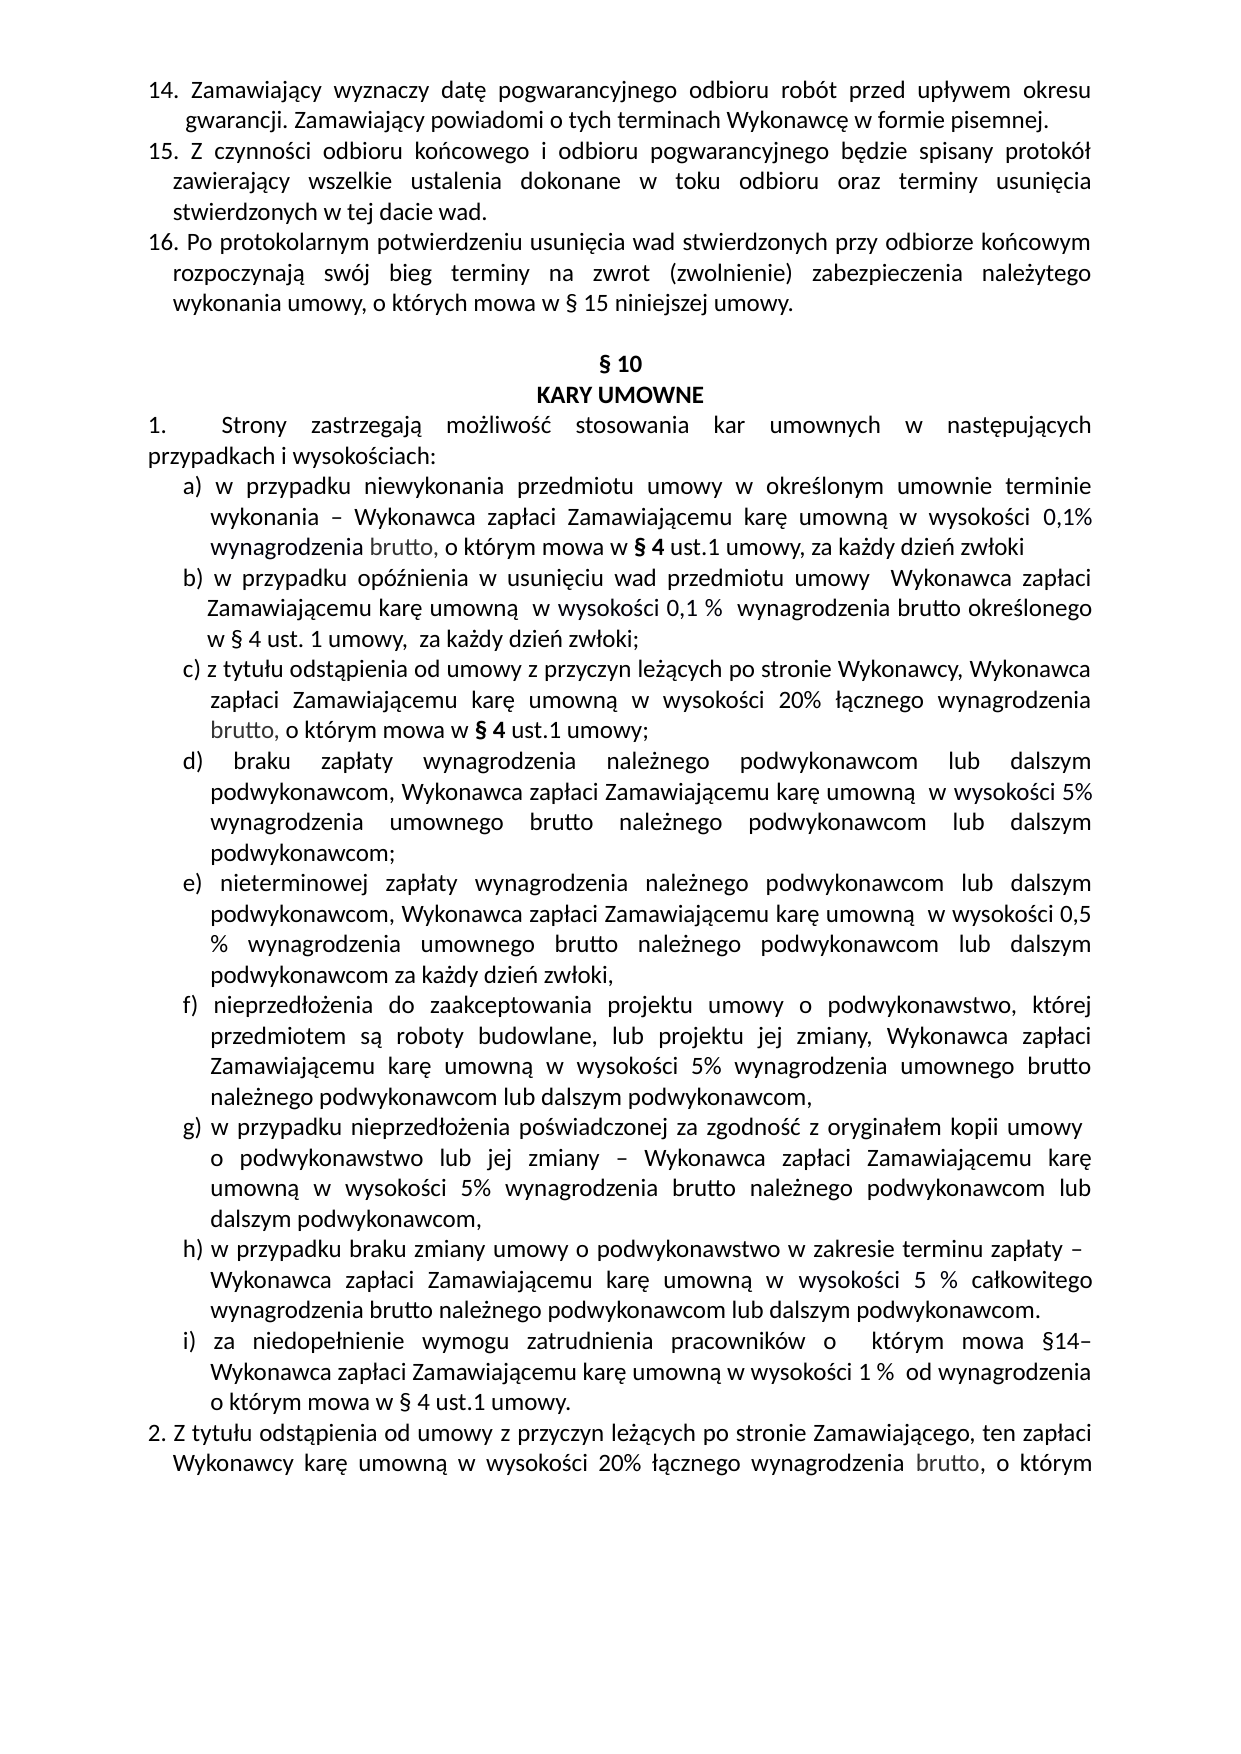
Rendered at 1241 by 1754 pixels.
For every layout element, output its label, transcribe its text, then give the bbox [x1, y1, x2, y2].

text 14. Zamawiający wyznaczy datę pogwarancyjnego odbioru robót przed upływem okresu gwarancji. Zamawiający powiadomi o tych terminach Wykonawcę w formie pisemnej. [148, 74, 1092, 135]
text d) braku zapłaty wynagrodzenia należnego podwykonawcom lub dalszym podwykonawcom, Wykonawca zapłaci Zamawiającemu karę umowną w wysokości 5% wynagrodzenia umownego brutto należnego podwykonawcom lub dalszym podwykonawcom; [183, 745, 1092, 867]
text g) w przypadku nieprzedłożenia poświadczonej za zgodność z oryginałem kopii umowy o podwykonawstwo lub jej zmiany – Wykonawca zapłaci Zamawiającemu karę umowną w wysokości 5% wynagrodzenia brutto należnego podwykonawcom lub dalszym podwykonawcom, [183, 1111, 1092, 1233]
text 15. Z czynności odbioru końcowego i odbioru pogwarancyjnego będzie spisany protokół zawierający wszelkie ustalenia dokonane w toku odbioru oraz terminy usunięcia stwierdzonych w tej dacie wad. [148, 135, 1092, 226]
text KARY UMOWNE [148, 379, 1092, 409]
text b) w przypadku opóźnienia w usunięciu wad przedmiotu umowy Wykonawca zapłaci Zamawiającemu karę umowną w wysokości 0,1 % wynagrodzenia brutto określonego w § 4 ust. 1 umowy, za każdy dzień zwłoki; [183, 562, 1092, 654]
text 2. Z tytułu odstąpienia od umowy z przyczyn leżących po stronie Zamawiającego, ten zapłaci Wykonawcy karę umowną w wysokości 20% łącznego wynagrodzenia brutto, o którym [148, 1417, 1092, 1478]
text c) z tytułu odstąpienia od umowy z przyczyn leżących po stronie Wykonawcy, Wykonawca zapłaci Zamawiającemu karę umowną w wysokości 20% łącznego wynagrodzenia brutto, o którym mowa w § 4 ust.1 umowy; [183, 654, 1092, 745]
text 16. Po protokolarnym potwierdzeniu usunięcia wad stwierdzonych przy odbiorze końcowym rozpoczynają swój bieg terminy na zwrot (zwolnienie) zabezpieczenia należytego wykonania umowy, o których mowa w § 15 niniejszej umowy. [148, 226, 1092, 318]
text a) w przypadku niewykonania przedmiotu umowy w określonym umownie terminie wykonania – Wykonawca zapłaci Zamawiającemu karę umowną w wysokości 0,1% wynagrodzenia brutto, o którym mowa w § 4 ust.1 umowy, za każdy dzień zwłoki [183, 471, 1092, 562]
text i) za niedopełnienie wymogu zatrudnienia pracowników o którym mowa §14– Wykonawca zapłaci Zamawiającemu karę umowną w wysokości 1 % od wynagrodzenia o którym mowa w § 4 ust.1 umowy. [183, 1325, 1092, 1417]
text f) nieprzedłożenia do zaakceptowania projektu umowy o podwykonawstwo, której przedmiotem są roboty budowlane, lub projektu jej zmiany, Wykonawca zapłaci Zamawiającemu karę umowną w wysokości 5% wynagrodzenia umownego brutto należnego podwykonawcom lub dalszym podwykonawcom, [183, 989, 1092, 1111]
text § 10 [148, 348, 1092, 379]
list Strony zastrzegają możliwość stosowania kar umownych w następujących przypadkach i wysokościach: [148, 409, 1093, 471]
text h) w przypadku braku zmiany umowy o podwykonawstwo w zakresie terminu zapłaty – Wykonawca zapłaci Zamawiającemu karę umowną w wysokości 5 % całkowitego wynagrodzenia brutto należnego podwykonawcom lub dalszym podwykonawcom. [183, 1233, 1092, 1325]
text e) nieterminowej zapłaty wynagrodzenia należnego podwykonawcom lub dalszym podwykonawcom, Wykonawca zapłaci Zamawiającemu karę umowną w wysokości 0,5 % wynagrodzenia umownego brutto należnego podwykonawcom lub dalszym podwykonawcom za każdy dzień zwłoki, [183, 867, 1092, 989]
